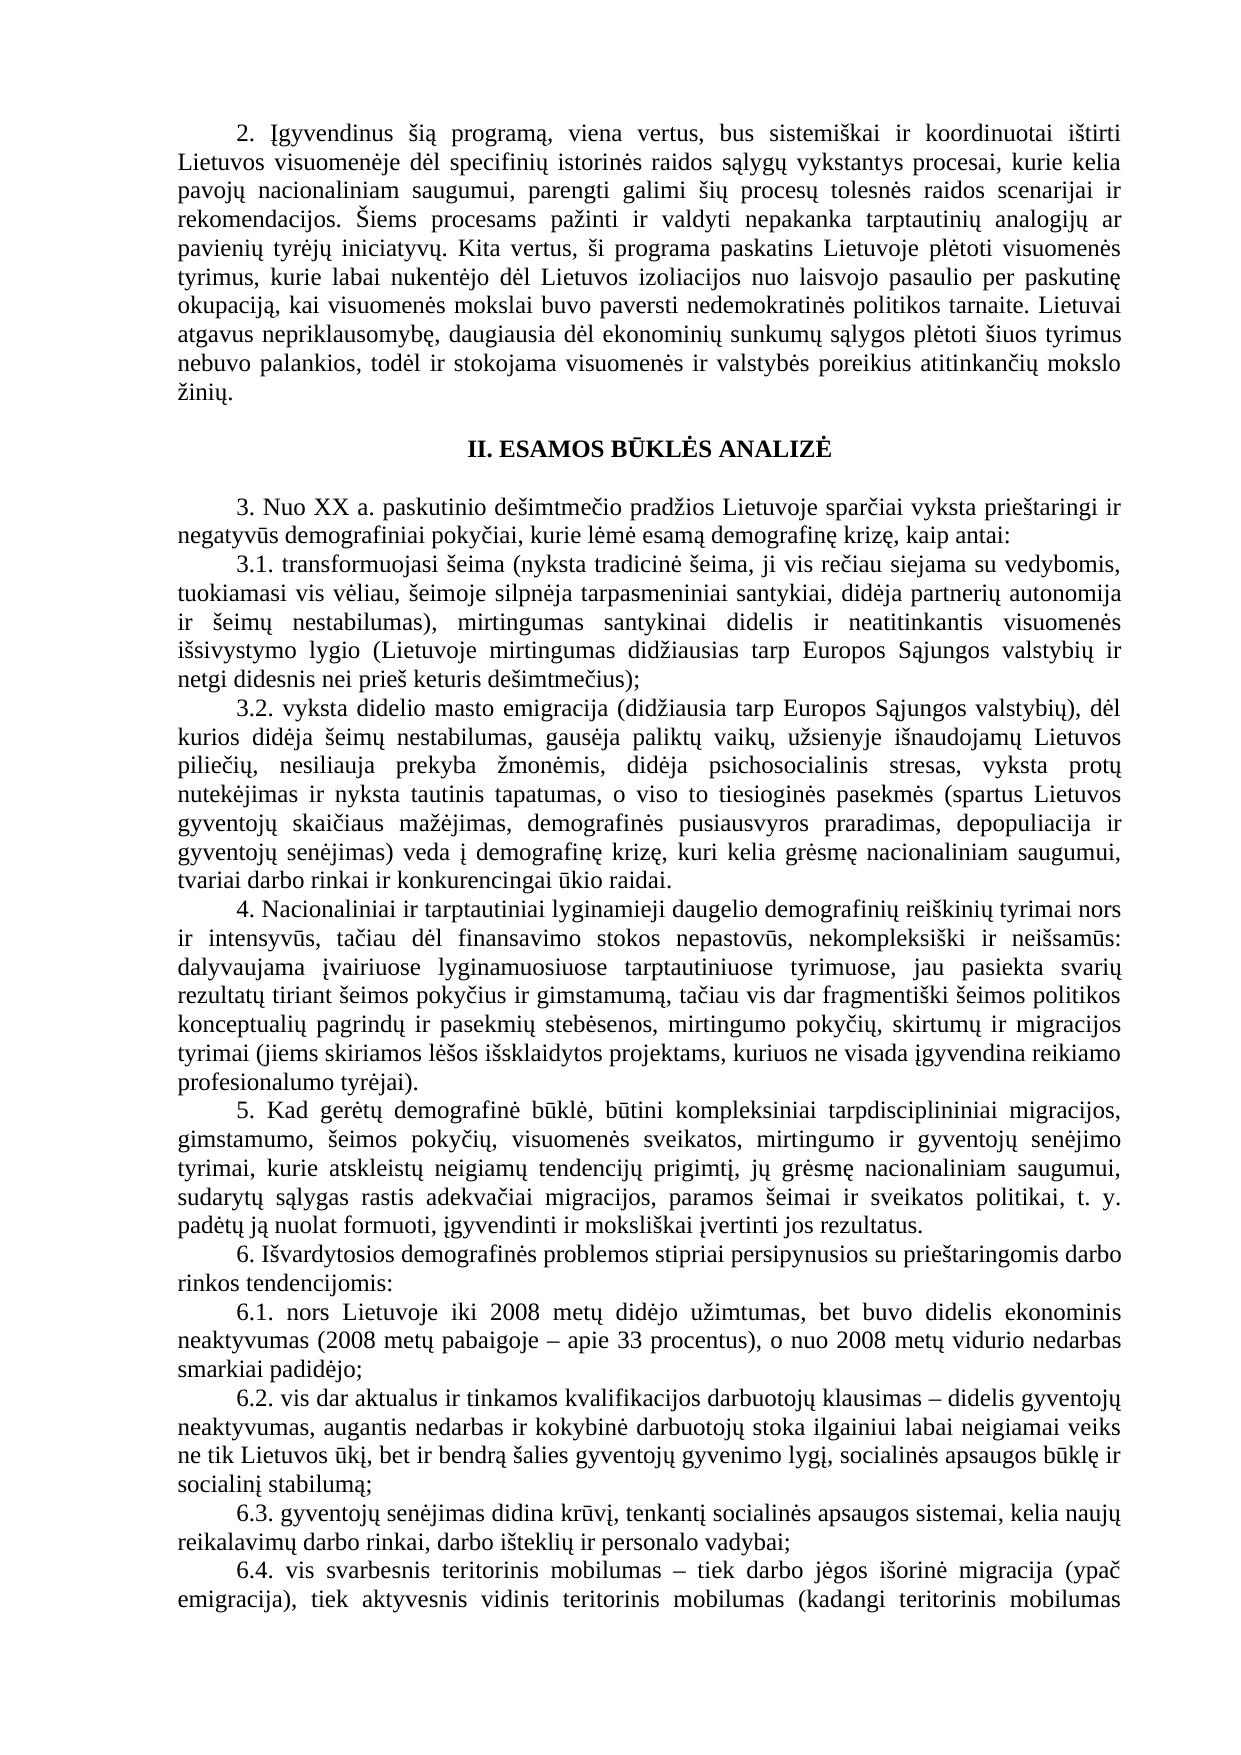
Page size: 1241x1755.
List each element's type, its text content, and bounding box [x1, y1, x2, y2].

text 4. Nacionaliniai ir tarptautiniai lyginamieji daugelio demografinių reiškinių tyrimai nors ir intensyvūs, tačiau dėl finansavimo stokos nepastovūs, nekompleksiški ir neišsamūs: dalyvaujama įvairiuose lyginamuosiuose tarptautiniuose tyrimuose, jau pasiekta svarių rezultatų tiriant šeimos pokyčius ir gimstamumą, tačiau vis dar fragmentiški šeimos politikos konceptualių pagrindų ir pasekmių stebėsenos, mirtingumo pokyčių, skirtumų ir migracijos tyrimai (jiems skiriamos lėšos išsklaidytos projektams, kuriuos ne visada įgyvendina reikiamo profesionalumo tyrėjai). [177, 894, 1122, 1096]
text 6.4. vis svarbesnis teritorinis mobilumas – tiek darbo jėgos išorinė migracija (ypač emigracija), tiek aktyvesnis vidinis teritorinis mobilumas (kadangi teritorinis mobilumas [177, 1556, 1122, 1613]
text 6. Išvardytosios demografinės problemos stipriai persipynusios su prieštaringomis darbo rinkos tendencijomis: [177, 1239, 1122, 1297]
text 2. Įgyvendinus šią programą, viena vertus, bus sistemiškai ir koordinuotai ištirti Lietuvos visuomenėje dėl specifinių istorinės raidos sąlygų vykstantys procesai, kurie kelia pavojų nacionaliniam saugumui, parengti galimi šių procesų tolesnės raidos scenarijai ir rekomendacijos. Šiems procesams pažinti ir valdyti nepakanka tarptautinių analogijų ar pavienių tyrėjų iniciatyvų. Kita vertus, ši programa paskatins Lietuvoje plėtoti visuomenės tyrimus, kurie labai nukentėjo dėl Lietuvos izoliacijos nuo laisvojo pasaulio per paskutinę okupaciją, kai visuomenės mokslai buvo paversti nedemokratinės politikos tarnaite. Lietuvai atgavus nepriklausomybę, daugiausia dėl ekonominių sunkumų sąlygos plėtoti šiuos tyrimus nebuvo palankios, todėl ir stokojama visuomenės ir valstybės poreikius atitinkančių mokslo žinių. [177, 118, 1122, 406]
text II. ESAMOS BŪKLĖS ANALIZĖ [177, 434, 1122, 463]
text 5. Kad gerėtų demografinė būklė, būtini kompleksiniai tarpdisciplininiai migracijos, gimstamumo, šeimos pokyčių, visuomenės sveikatos, mirtingumo ir gyventojų senėjimo tyrimai, kurie atskleistų neigiamų tendencijų prigimtį, jų grėsmę nacionaliniam saugumui, sudarytų sąlygas rastis adekvačiai migracijos, paramos šeimai ir sveikatos politikai, t. y. padėtų ją nuolat formuoti, įgyvendinti ir moksliškai įvertinti jos rezultatus. [177, 1096, 1122, 1239]
text 6.2. vis dar aktualus ir tinkamos kvalifikacijos darbuotojų klausimas – didelis gyventojų neaktyvumas, augantis nedarbas ir kokybinė darbuotojų stoka ilgainiui labai neigiamai veiks ne tik Lietuvos ūkį, bet ir bendrą šalies gyventojų gyvenimo lygį, socialinės apsaugos būklę ir socialinį stabilumą; [177, 1383, 1122, 1498]
text 3.2. vyksta didelio masto emigracija (didžiausia tarp Europos Sąjungos valstybių), dėl kurios didėja šeimų nestabilumas, gausėja paliktų vaikų, užsienyje išnaudojamų Lietuvos piliečių, nesiliauja prekyba žmonėmis, didėja psichosocialinis stresas, vyksta protų nutekėjimas ir nyksta tautinis tapatumas, o viso to tiesioginės pasekmės (spartus Lietuvos gyventojų skaičiaus mažėjimas, demografinės pusiausvyros praradimas, depopuliacija ir gyventojų senėjimas) veda į demografinę krizę, kuri kelia grėsmę nacionaliniam saugumui, tvariai darbo rinkai ir konkurencingai ūkio raidai. [177, 693, 1122, 894]
text 6.3. gyventojų senėjimas didina krūvį, tenkantį socialinės apsaugos sistemai, kelia naujų reikalavimų darbo rinkai, darbo išteklių ir personalo vadybai; [177, 1498, 1122, 1556]
text 3.1. transformuojasi šeima (nyksta tradicinė šeima, ji vis rečiau siejama su vedybomis, tuokiamasi vis vėliau, šeimoje silpnėja tarpasmeniniai santykiai, didėja partnerių autonomija ir šeimų nestabilumas), mirtingumas santykinai didelis ir neatitinkantis visuomenės išsivystymo lygio (Lietuvoje mirtingumas didžiausias tarp Europos Sąjungos valstybių ir netgi didesnis nei prieš keturis dešimtmečius); [177, 549, 1122, 693]
text 6.1. nors Lietuvoje iki 2008 metų didėjo užimtumas, bet buvo didelis ekonominis neaktyvumas (2008 metų pabaigoje – apie 33 procentus), o nuo 2008 metų vidurio nedarbas smarkiai padidėjo; [177, 1297, 1122, 1383]
text 3. Nuo XX a. paskutinio dešimtmečio pradžios Lietuvoje sparčiai vyksta prieštaringi ir negatyvūs demografiniai pokyčiai, kurie lėmė esamą demografinę krizę, kaip antai: [177, 492, 1122, 549]
